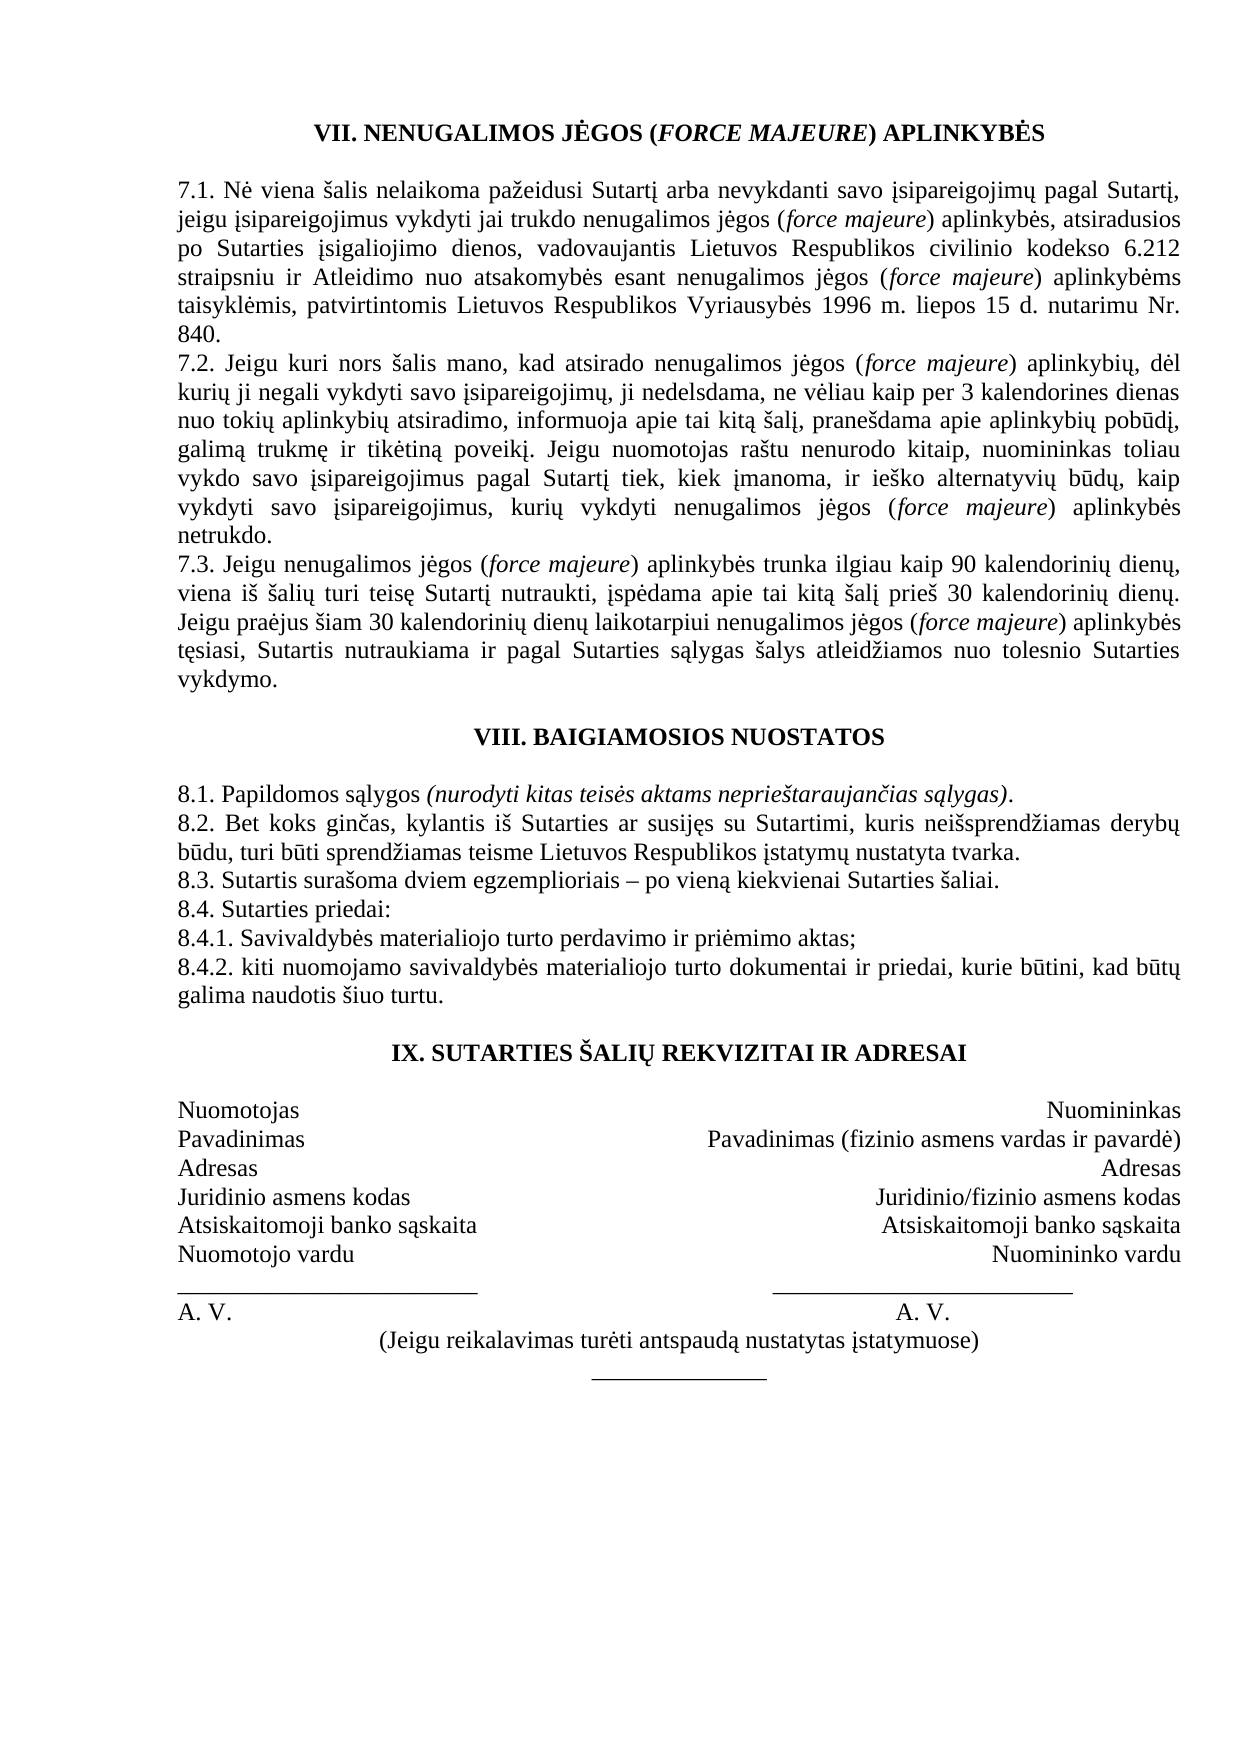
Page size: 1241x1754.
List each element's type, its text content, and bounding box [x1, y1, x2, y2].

table_header Nuomininkas [664, 1096, 1181, 1124]
table_cell A. V. [664, 1297, 1181, 1326]
table_cell Nuomotojo vardu [177, 1239, 664, 1268]
text 7.1. Nė viena šalis nelaikoma pažeidusi Sutartį arba nevykdanti savo įsipareigojimų pagal Sutartį, jeigu įsipareigojimus vykdyti jai trukdo nenugalimos jėgos (force majeure) aplinkybės, atsiradusios po Sutarties įsigaliojimo dienos, vadovaujantis Lietuvos Respublikos civilinio kodekso 6.212 straipsniu ir Atleidimo nuo atsakomybės esant nenugalimos jėgos (force majeure) aplinkybėms taisyklėmis, patvirtintomis Lietuvos Respublikos Vyriausybės 1996 m. liepos 15 d. nutarimu Nr. 840. [177, 176, 1181, 348]
table_cell Adresas [177, 1153, 664, 1182]
text VIII. BAIGIAMOSIOS NUOSTATOS [177, 722, 1181, 751]
text ______________ [177, 1354, 1181, 1383]
text 8.2. Bet koks ginčas, kylantis iš Sutarties ar susijęs su Sutartimi, kuris neišsprendžiamas derybų būdu, turi būti sprendžiamas teisme Lietuvos Respublikos įstatymų nustatyta tvarka. [177, 808, 1181, 866]
table_cell Atsiskaitomoji banko sąskaita [177, 1211, 664, 1239]
text IX. SUTARTIES ŠALIŲ REKVIZITAI IR ADRESAI [177, 1038, 1181, 1067]
table_cell ________________________ [664, 1268, 1181, 1297]
text (Jeigu reikalavimas turėti antspaudą nustatytas įstatymuose) [177, 1326, 1181, 1354]
table_cell Adresas [664, 1153, 1181, 1182]
table_cell Juridinio asmens kodas [177, 1182, 664, 1211]
table_cell Pavadinimas [177, 1124, 664, 1153]
table_cell Nuomininko vardu [664, 1239, 1181, 1268]
text 8.4.2. kiti nuomojamo savivaldybės materialiojo turto dokumentai ir priedai, kurie būtini, kad būtų galima naudotis šiuo turtu. [177, 952, 1181, 1009]
text 8.3. Sutartis surašoma dviem egzemplioriais – po vieną kiekvienai Sutarties šaliai. [177, 866, 1181, 894]
table_cell Atsiskaitomoji banko sąskaita [664, 1211, 1181, 1239]
text 8.4.1. Savivaldybės materialiojo turto perdavimo ir priėmimo aktas; [177, 923, 1181, 952]
table_header Nuomotojas [177, 1096, 664, 1124]
text VII. NENUGALIMOS JĖGOS (FORCE MAJEURE) APLINKYBĖS [177, 118, 1181, 147]
table_cell Pavadinimas (fizinio asmens vardas ir pavardė) [664, 1124, 1181, 1153]
text 7.2. Jeigu kuri nors šalis mano, kad atsirado nenugalimos jėgos (force majeure) aplinkybių, dėl kurių ji negali vykdyti savo įsipareigojimų, ji nedelsdama, ne vėliau kaip per 3 kalendorines dienas nuo tokių aplinkybių atsiradimo, informuoja apie tai kitą šalį, pranešdama apie aplinkybių pobūdį, galimą trukmę ir tikėtiną poveikį. Jeigu nuomotojas raštu nenurodo kitaip, nuomininkas toliau vykdo savo įsipareigojimus pagal Sutartį tiek, kiek įmanoma, ir ieško alternatyvių būdų, kaip vykdyti savo įsipareigojimus, kurių vykdyti nenugalimos jėgos (force majeure) aplinkybės netrukdo. [177, 348, 1181, 549]
table_cell Juridinio/fizinio asmens kodas [664, 1182, 1181, 1211]
text 7.3. Jeigu nenugalimos jėgos (force majeure) aplinkybės trunka ilgiau kaip 90 kalendorinių dienų, viena iš šalių turi teisę Sutartį nutraukti, įspėdama apie tai kitą šalį prieš 30 kalendorinių dienų. Jeigu praėjus šiam 30 kalendorinių dienų laikotarpiui nenugalimos jėgos (force majeure) aplinkybės tęsiasi, Sutartis nutraukiama ir pagal Sutarties sąlygas šalys atleidžiamos nuo tolesnio Sutarties vykdymo. [177, 549, 1181, 693]
text 8.1. Papildomos sąlygos (nurodyti kitas teisės aktams neprieštaraujančias sąlygas). [177, 779, 1181, 808]
table_cell ________________________ [177, 1268, 664, 1297]
table_cell A. V. [177, 1297, 664, 1326]
text 8.4. Sutarties priedai: [177, 894, 1181, 923]
